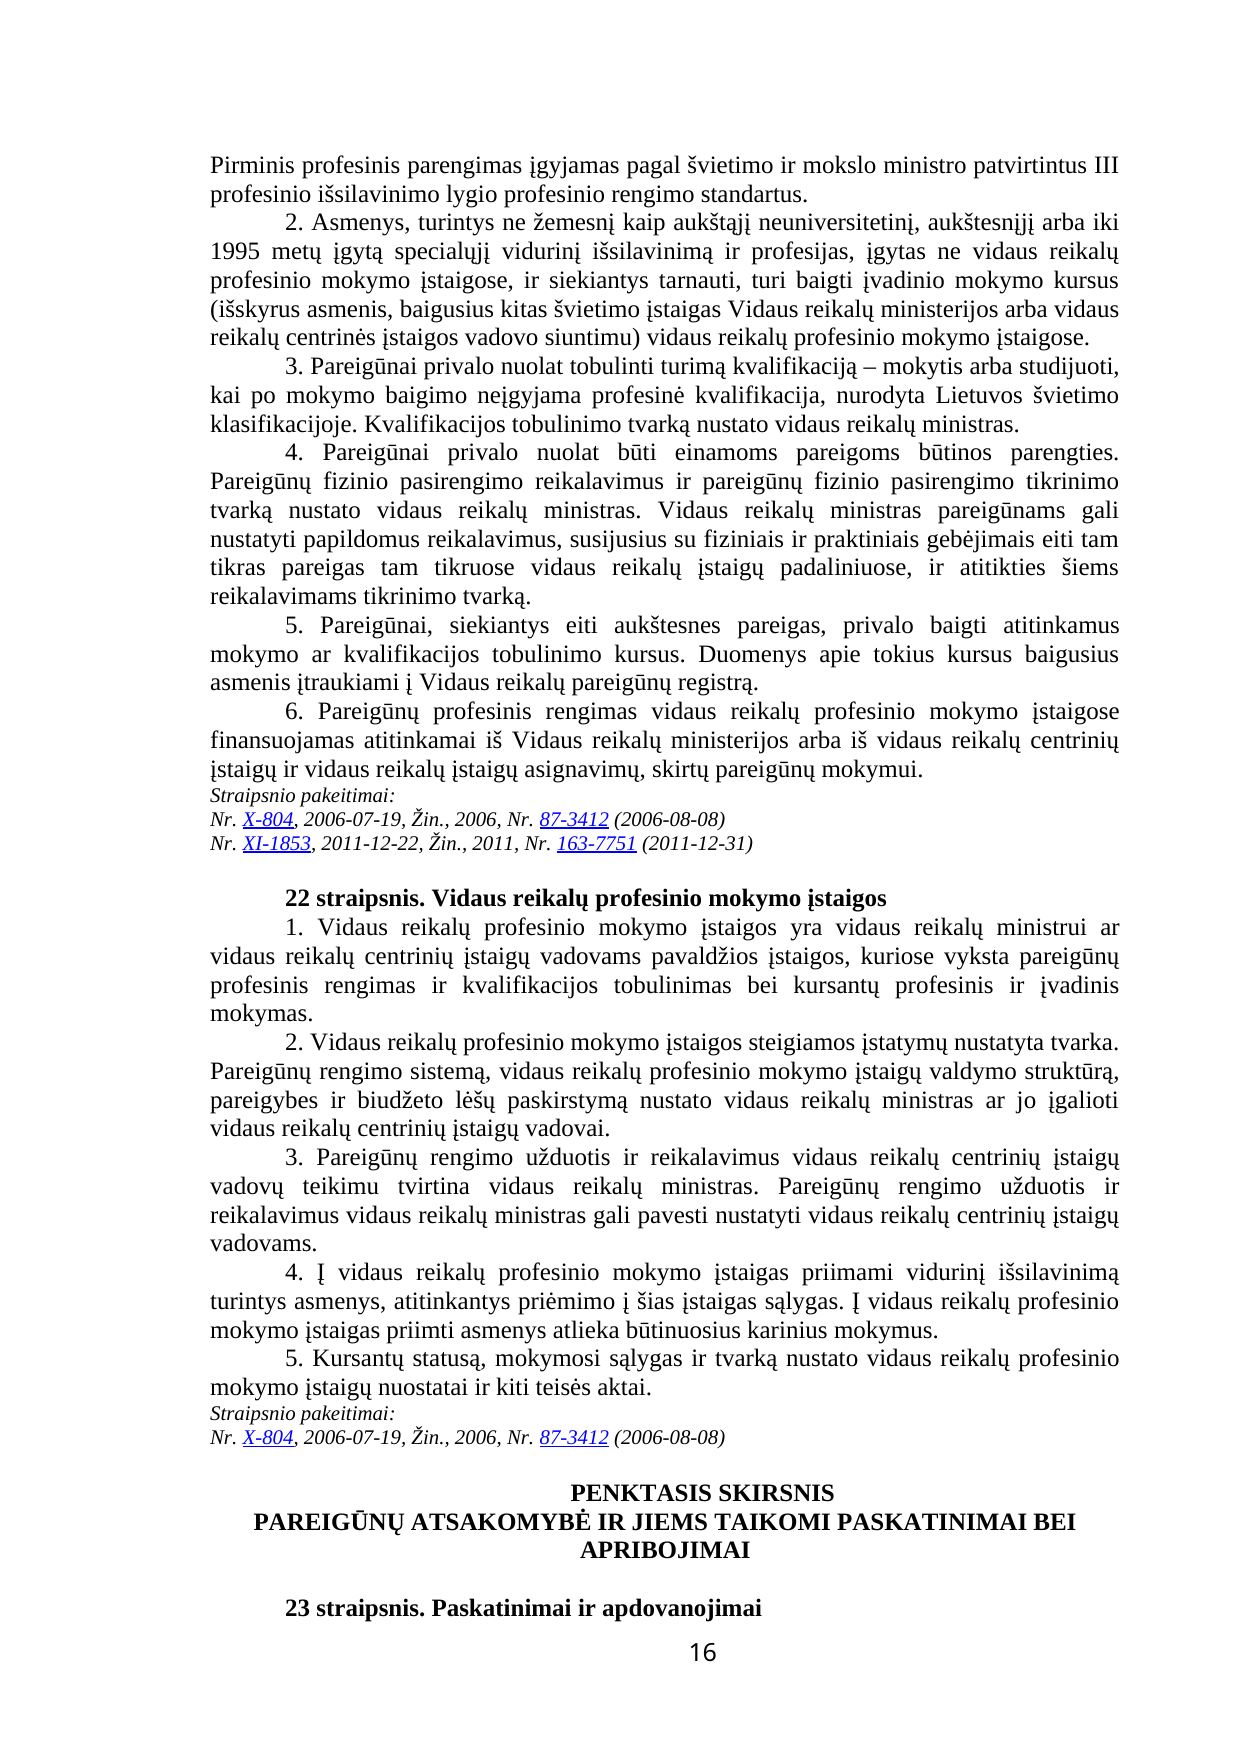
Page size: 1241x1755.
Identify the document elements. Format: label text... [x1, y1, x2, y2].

text PAREIGŪNŲ ATSAKOMYBĖ IR JIEMS TAIKOMI PASKATINIMAI BEI APRIBOJIMAI [210, 1507, 1120, 1564]
text Nr. XI-1853, 2011-12-22, Žin., 2011, Nr. 163-7751 (2011-12-31) [210, 831, 1120, 855]
text 2. Asmenys, turintys ne žemesnį kaip aukštąjį neuniversitetinį, aukštesnįjį arba iki 1995 metų įgytą specialųjį vidurinį išsilavinimą ir profesijas, įgytas ne vidaus reikalų profesinio mokymo įstaigose, ir siekiantys tarnauti, turi baigti įvadinio mokymo kursus (išskyrus asmenis, baigusius kitas švietimo įstaigas Vidaus reikalų ministerijos arba vidaus reikalų centrinės įstaigos vadovo siuntimu) vidaus reikalų profesinio mokymo įstaigose. [210, 207, 1120, 351]
text Straipsnio pakeitimai: [210, 1401, 1120, 1425]
text 23 straipsnis. Paskatinimai ir apdovanojimai [210, 1593, 1120, 1622]
text 4. Į vidaus reikalų profesinio mokymo įstaigas priimami vidurinį išsilavinimą turintys asmenys, atitinkantys priėmimo į šias įstaigas sąlygas. Į vidaus reikalų profesinio mokymo įstaigas priimti asmenys atlieka būtinuosius karinius mokymus. [210, 1257, 1120, 1343]
text Pirminis profesinis parengimas įgyjamas pagal švietimo ir mokslo ministro patvirtintus III profesinio išsilavinimo lygio profesinio rengimo standartus. [210, 150, 1120, 207]
text 5. Pareigūnai, siekiantys eiti aukštesnes pareigas, privalo baigti atitinkamus mokymo ar kvalifikacijos tobulinimo kursus. Duomenys apie tokius kursus baigusius asmenis įtraukiami į Vidaus reikalų pareigūnų registrą. [210, 610, 1120, 696]
text 22 straipsnis. Vidaus reikalų profesinio mokymo įstaigos [210, 883, 1120, 912]
text 2. Vidaus reikalų profesinio mokymo įstaigos steigiamos įstatymų nustatyta tvarka. Pareigūnų rengimo sistemą, vidaus reikalų profesinio mokymo įstaigų valdymo struktūrą, pareigybes ir biudžeto lėšų paskirstymą nustato vidaus reikalų ministras ar jo įgalioti vidaus reikalų centrinių įstaigų vadovai. [210, 1027, 1120, 1142]
text 3. Pareigūnai privalo nuolat tobulinti turimą kvalifikaciją – mokytis arba studijuoti, kai po mokymo baigimo neįgyjama profesinė kvalifikacija, nurodyta Lietuvos švietimo klasifikacijoje. Kvalifikacijos tobulinimo tvarką nustato vidaus reikalų ministras. [210, 351, 1120, 437]
text 1. Vidaus reikalų profesinio mokymo įstaigos yra vidaus reikalų ministrui ar vidaus reikalų centrinių įstaigų vadovams pavaldžios įstaigos, kuriose vyksta pareigūnų profesinis rengimas ir kvalifikacijos tobulinimas bei kursantų profesinis ir įvadinis mokymas. [210, 912, 1120, 1027]
text Straipsnio pakeitimai: [210, 782, 1120, 807]
text Nr. X-804, 2006-07-19, Žin., 2006, Nr. 87-3412 (2006-08-08) [210, 1425, 1120, 1449]
text 4. Pareigūnai privalo nuolat būti einamoms pareigoms būtinos parengties. Pareigūnų fizinio pasirengimo reikalavimus ir pareigūnų fizinio pasirengimo tikrinimo tvarką nustato vidaus reikalų ministras. Vidaus reikalų ministras pareigūnams gali nustatyti papildomus reikalavimus, susijusius su fiziniais ir praktiniais gebėjimais eiti tam tikras pareigas tam tikruose vidaus reikalų įstaigų padaliniuose, ir atitikties šiems reikalavimams tikrinimo tvarką. [210, 437, 1120, 610]
text 5. Kursantų statusą, mokymosi sąlygas ir tvarką nustato vidaus reikalų profesinio mokymo įstaigų nuostatai ir kiti teisės aktai. [210, 1343, 1120, 1401]
text 3. Pareigūnų rengimo užduotis ir reikalavimus vidaus reikalų centrinių įstaigų vadovų teikimu tvirtina vidaus reikalų ministras. Pareigūnų rengimo užduotis ir reikalavimus vidaus reikalų ministras gali pavesti nustatyti vidaus reikalų centrinių įstaigų vadovams. [210, 1142, 1120, 1257]
text 6. Pareigūnų profesinis rengimas vidaus reikalų profesinio mokymo įstaigose finansuojamas atitinkamai iš Vidaus reikalų ministerijos arba iš vidaus reikalų centrinių įstaigų ir vidaus reikalų įstaigų asignavimų, skirtų pareigūnų mokymui. [210, 696, 1120, 782]
text Nr. X-804, 2006-07-19, Žin., 2006, Nr. 87-3412 (2006-08-08) [210, 807, 1120, 831]
text PENKTASIS SKIRSNIS [210, 1478, 1120, 1507]
